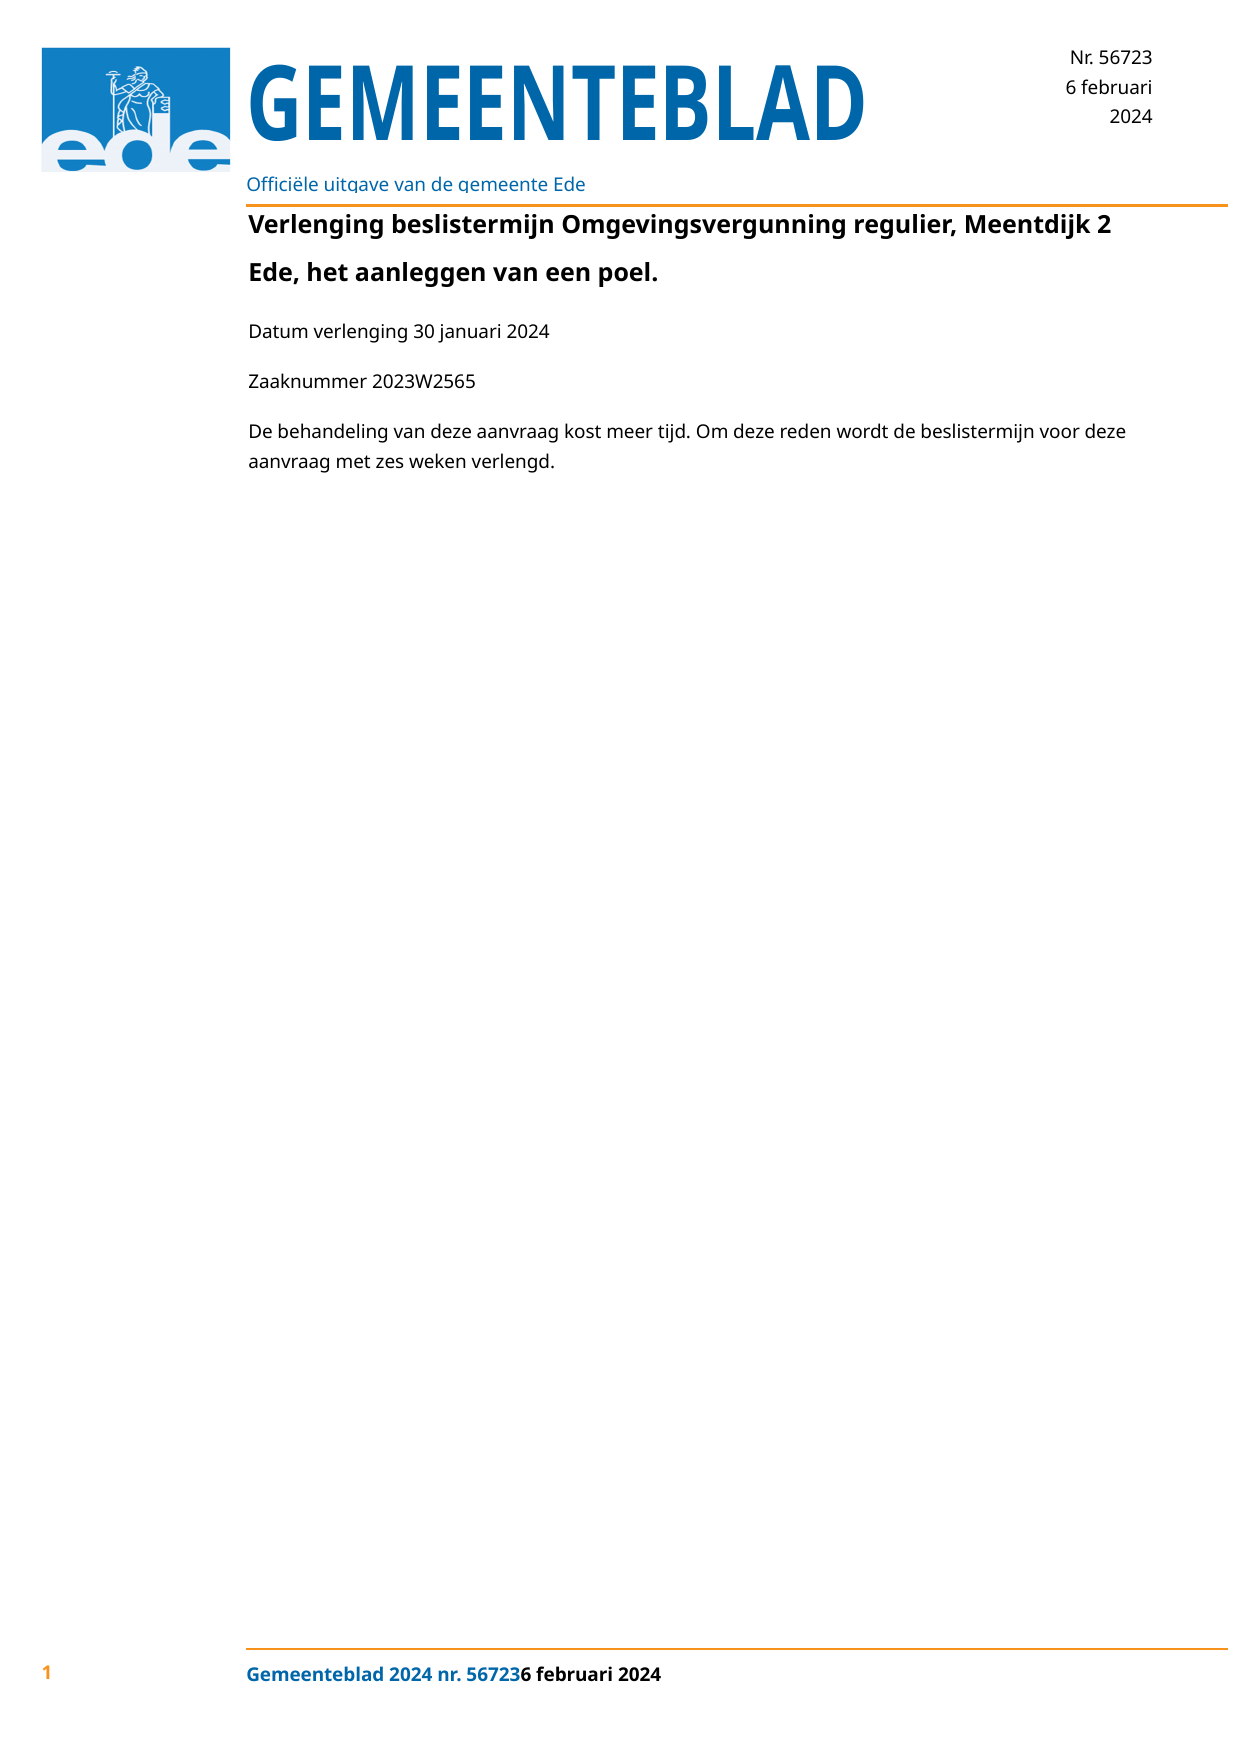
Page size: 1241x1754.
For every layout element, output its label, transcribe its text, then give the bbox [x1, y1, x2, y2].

text Verlenging beslistermijn Omgevingsvergunning regulier, Meentdijk 2 Ede, het aanleggen van een poel. [248, 207, 1152, 288]
picture [41, 47, 231, 172]
text Datum verlenging 30 januari 2024 [248, 318, 1152, 344]
text Zaaknummer 2023W2565 [248, 368, 1152, 394]
text De behandeling van deze aanvraag kost meer tijd. Om deze reden wordt de beslistermijn voor deze aanvraag met zes weken verlengd. [248, 419, 1152, 474]
